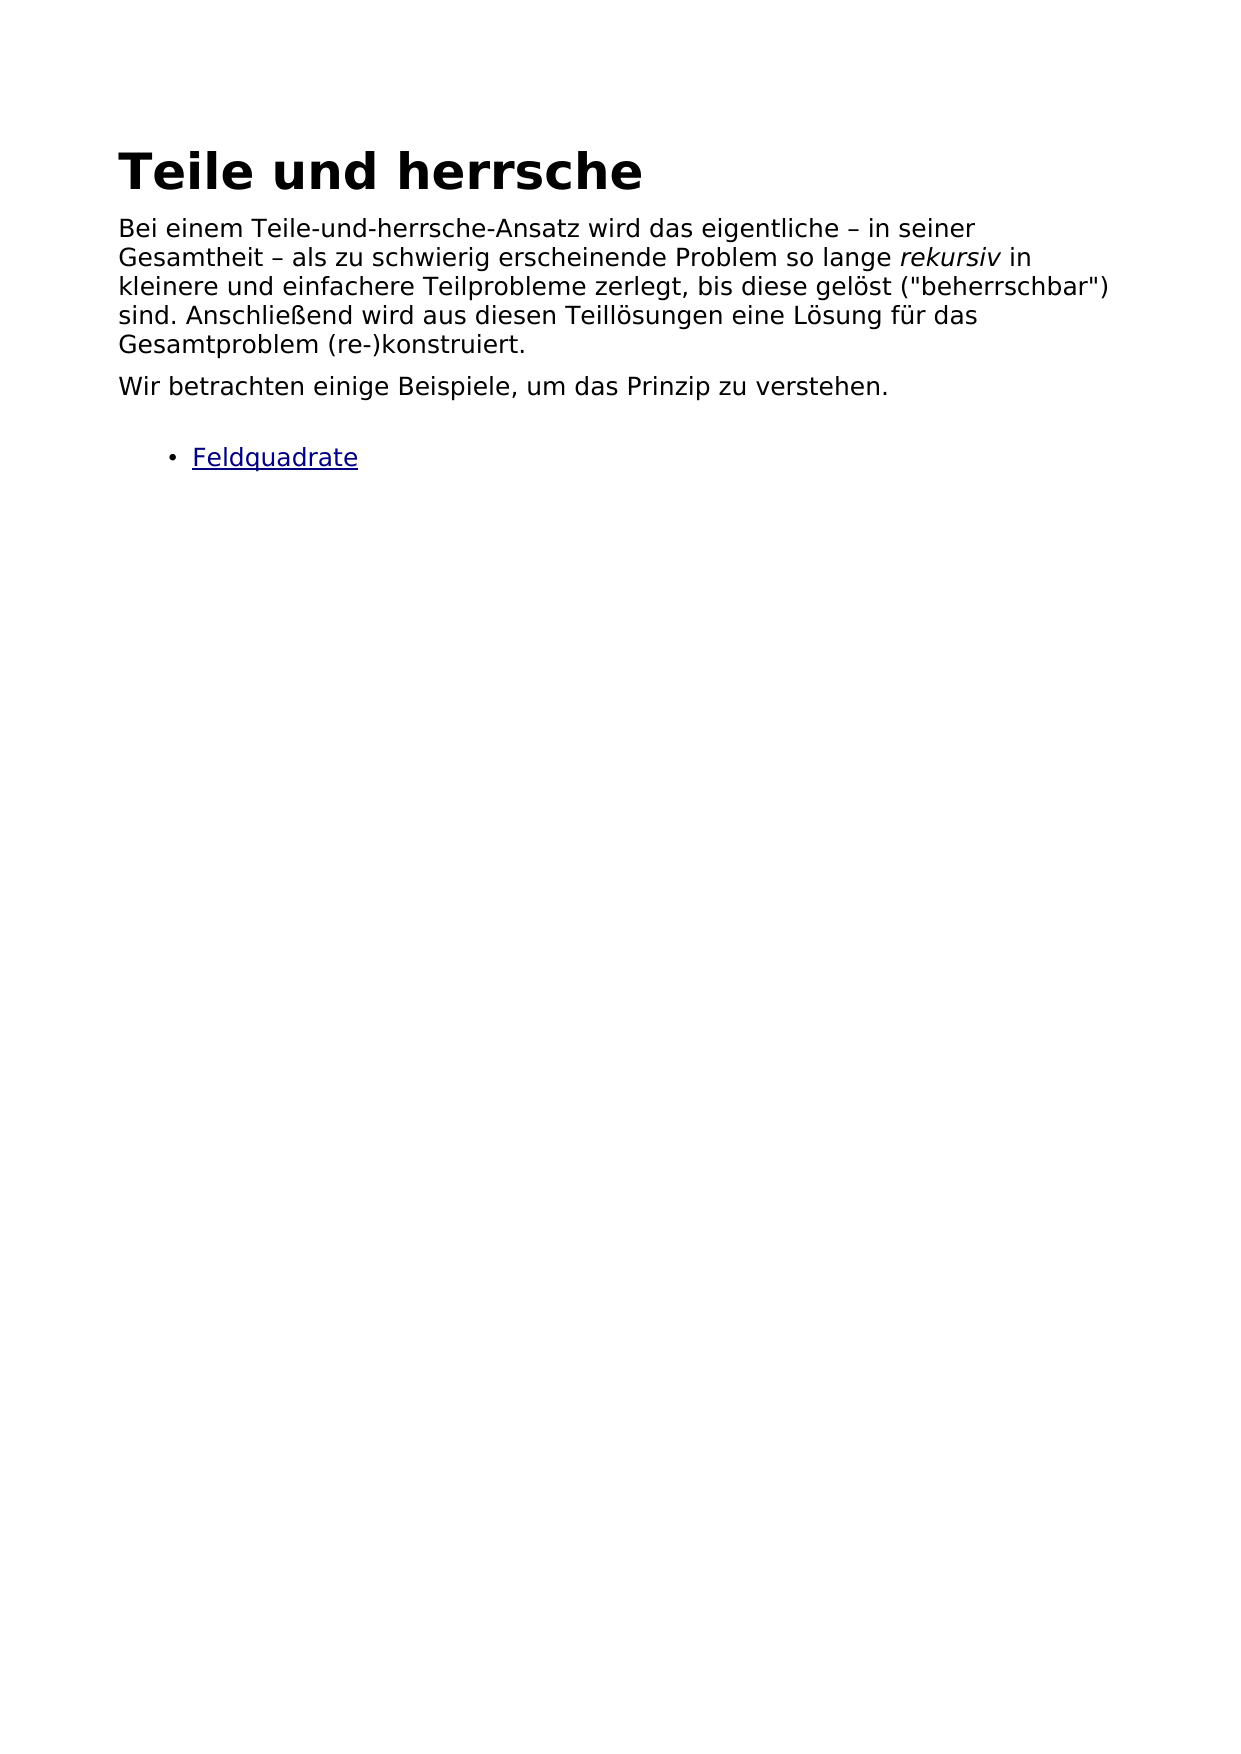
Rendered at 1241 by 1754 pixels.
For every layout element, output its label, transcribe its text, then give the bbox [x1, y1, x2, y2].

text Bei einem Teile-und-herrsche-Ansatz wird das eigentliche – in seiner Gesamtheit – als zu schwierig erscheinende Problem so lange rekursiv in kleinere und einfachere Teilprobleme zerlegt, bis diese gelöst ("beherrschbar") sind. Anschließend wird aus diesen Teillösungen eine Lösung für das Gesamtproblem (re-)konstruiert. [118, 214, 1122, 360]
list Feldquadrate [177, 443, 1122, 472]
subtitle Teile und herrsche [118, 143, 1122, 201]
text Wir betrachten einige Beispiele, um das Prinzip zu verstehen. [118, 372, 1122, 401]
